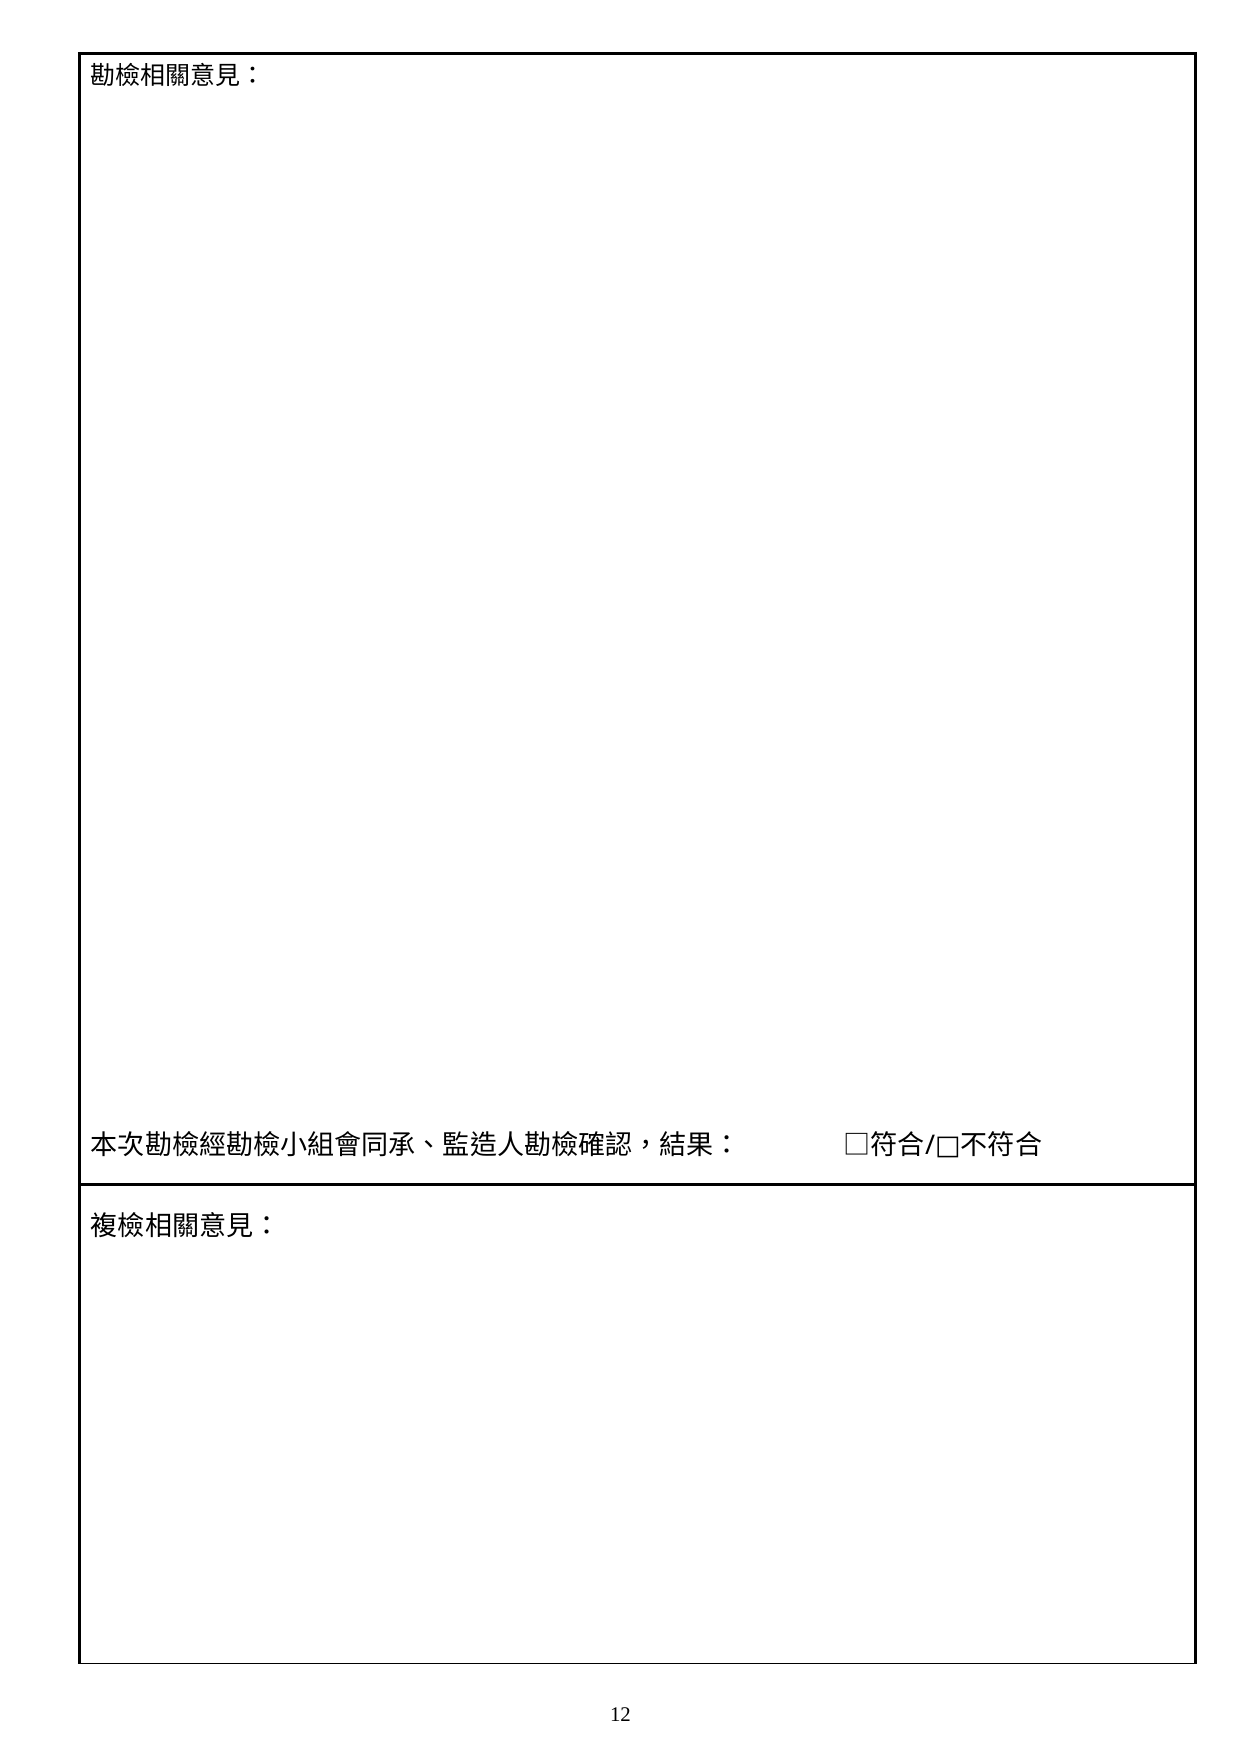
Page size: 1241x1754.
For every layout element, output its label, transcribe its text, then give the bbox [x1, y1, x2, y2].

table_cell 複檢相關意見： [81, 1186, 1194, 1663]
table_cell 勘檢相關意見： 本次勘檢經勘檢小組會同承、監造人勘檢確認，結果： □符合/□不符合 [81, 55, 1194, 1183]
